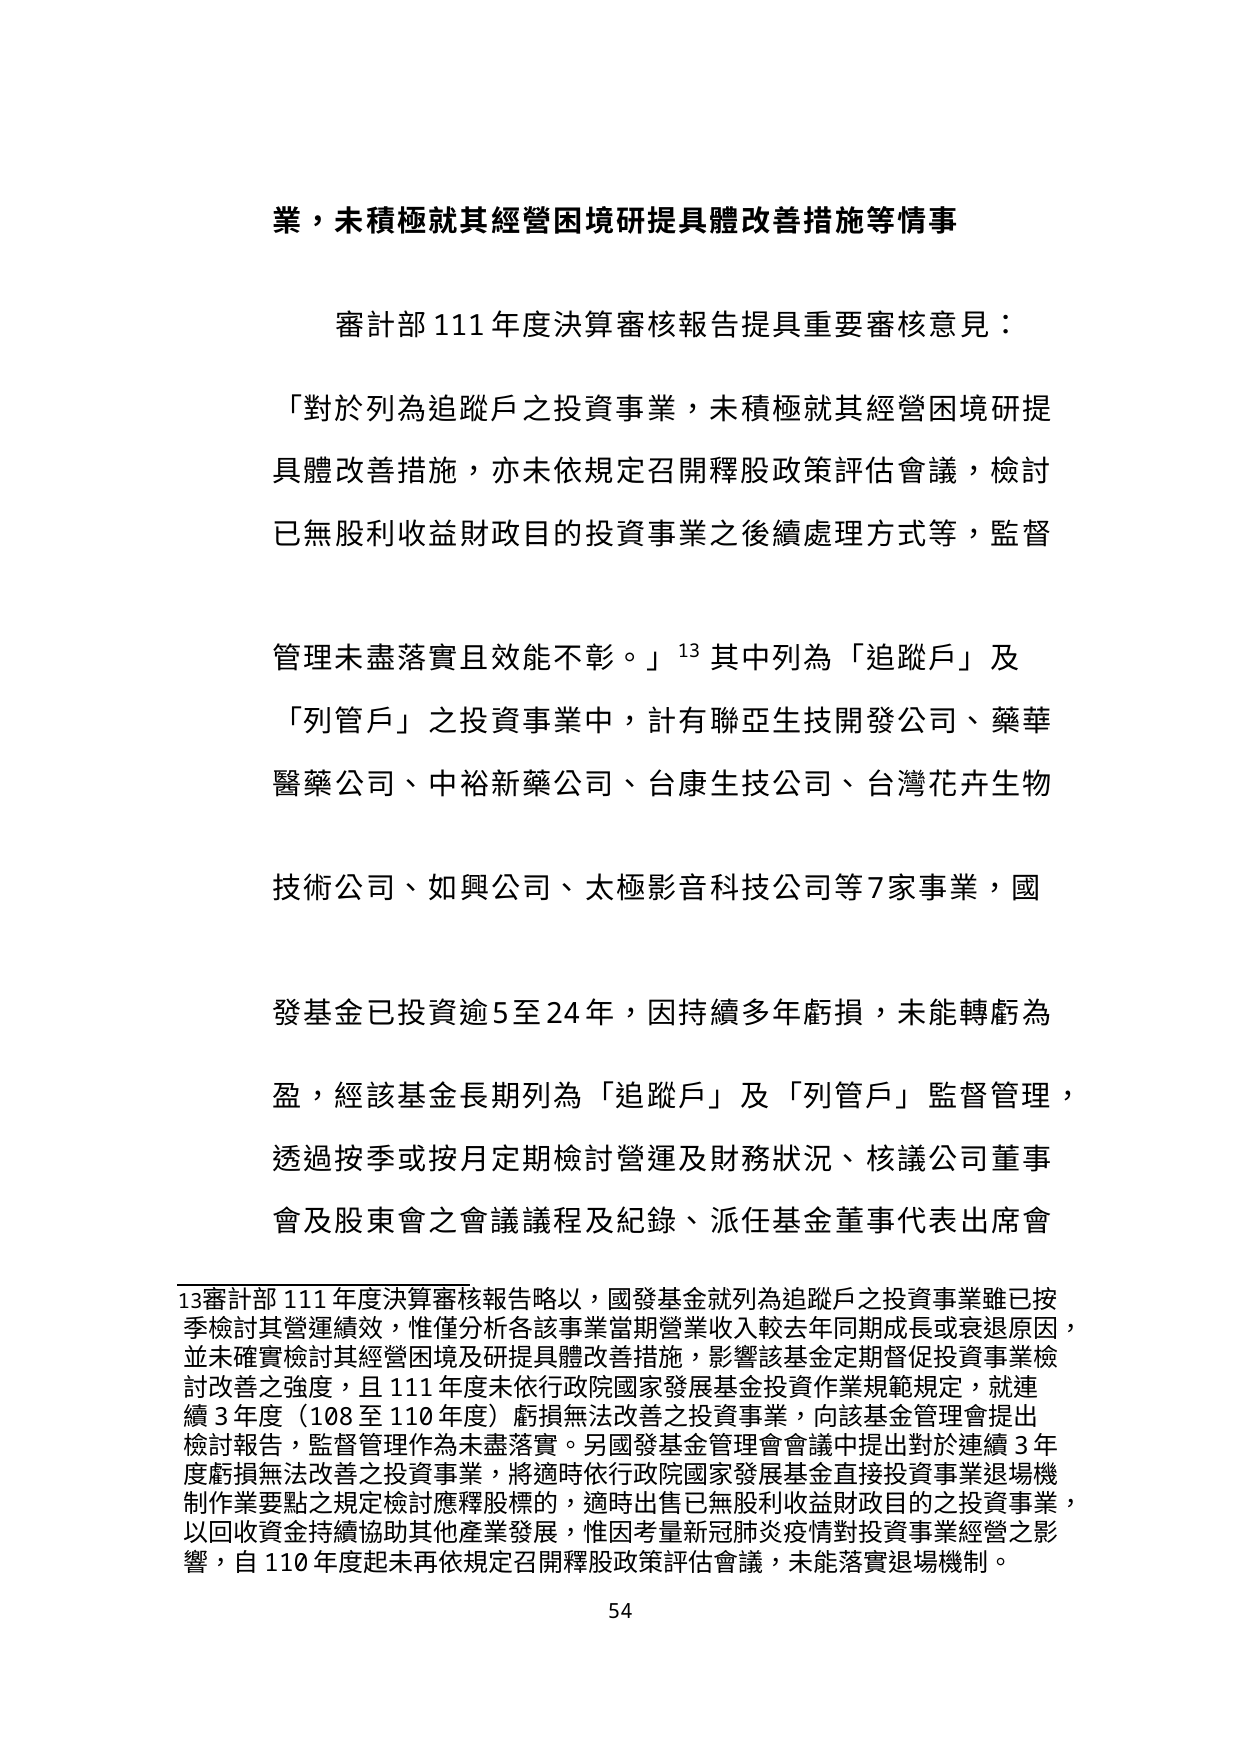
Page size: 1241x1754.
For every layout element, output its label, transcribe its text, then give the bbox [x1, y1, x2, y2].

text 審計部111年度決算審核報告略以，國發基金就列為追蹤戶之投資事業雖已按季檢討其營運績效，惟僅分析各該事業當期營業收入較去年同期成長或衰退原因，並未確實檢討其經營困境及研提具體改善措施，影響該基金定期督促投資事業檢討改善之強度，且111年度未依行政院國家發展基金投資作業規範規定，就連續3年度（108至110年度）虧損無法改善之投資事業，向該基金管理會提出檢討報告，監督管理作為未盡落實。另國發基金管理會會議中提出對於連續3年度虧損無法改善之投資事業，將適時依行政院國家發展基金直接投資事業退場機制作業要點之規定檢討應釋股標的，適時出售已無股利收益財政目的之投資事業，以回收資金持續協助其他產業發展，惟因考量新冠肺炎疫情對投資事業經營之影響，自110年度起未再依規定召開釋股政策評估會議，未能落實退場機制。 [177, 1285, 1063, 1577]
text 審計部111年度決算審核報告提具重要審核意見：「對於列為追蹤戶之投資事業，未積極就其經營困境研提具體改善措施，亦未依規定召開釋股政策評估會議，檢討已無股利收益財政目的投資事業之後續處理方式等，監督管理未盡落實且效能不彰。」其中列為「追蹤戶」及「列管戶」之投資事業中，計有聯亞生技開發公司、藥華醫藥公司、中裕新藥公司、台康生技公司、台灣花卉生物技術公司、如興公司、太極影音科技公司等7家事業，國發基金已投資逾5至24年，因持續多年虧損，未能轉虧為盈，經該基金長期列為「追蹤戶」及「列管戶」監督管理，透過按季或按月定期檢討營運及財務狀況、核議公司董事會及股東會之會議議程及紀錄、派任基金董事代表出席會議、實地訪查等方式追蹤掌握經營狀況，惟其經營績效仍未獲顯著改善，投資效益未能彰顯。 [266, 240, 1063, 1240]
text 業，未積極就其經營困境研提具體改善措施等情事 [236, 177, 1063, 240]
